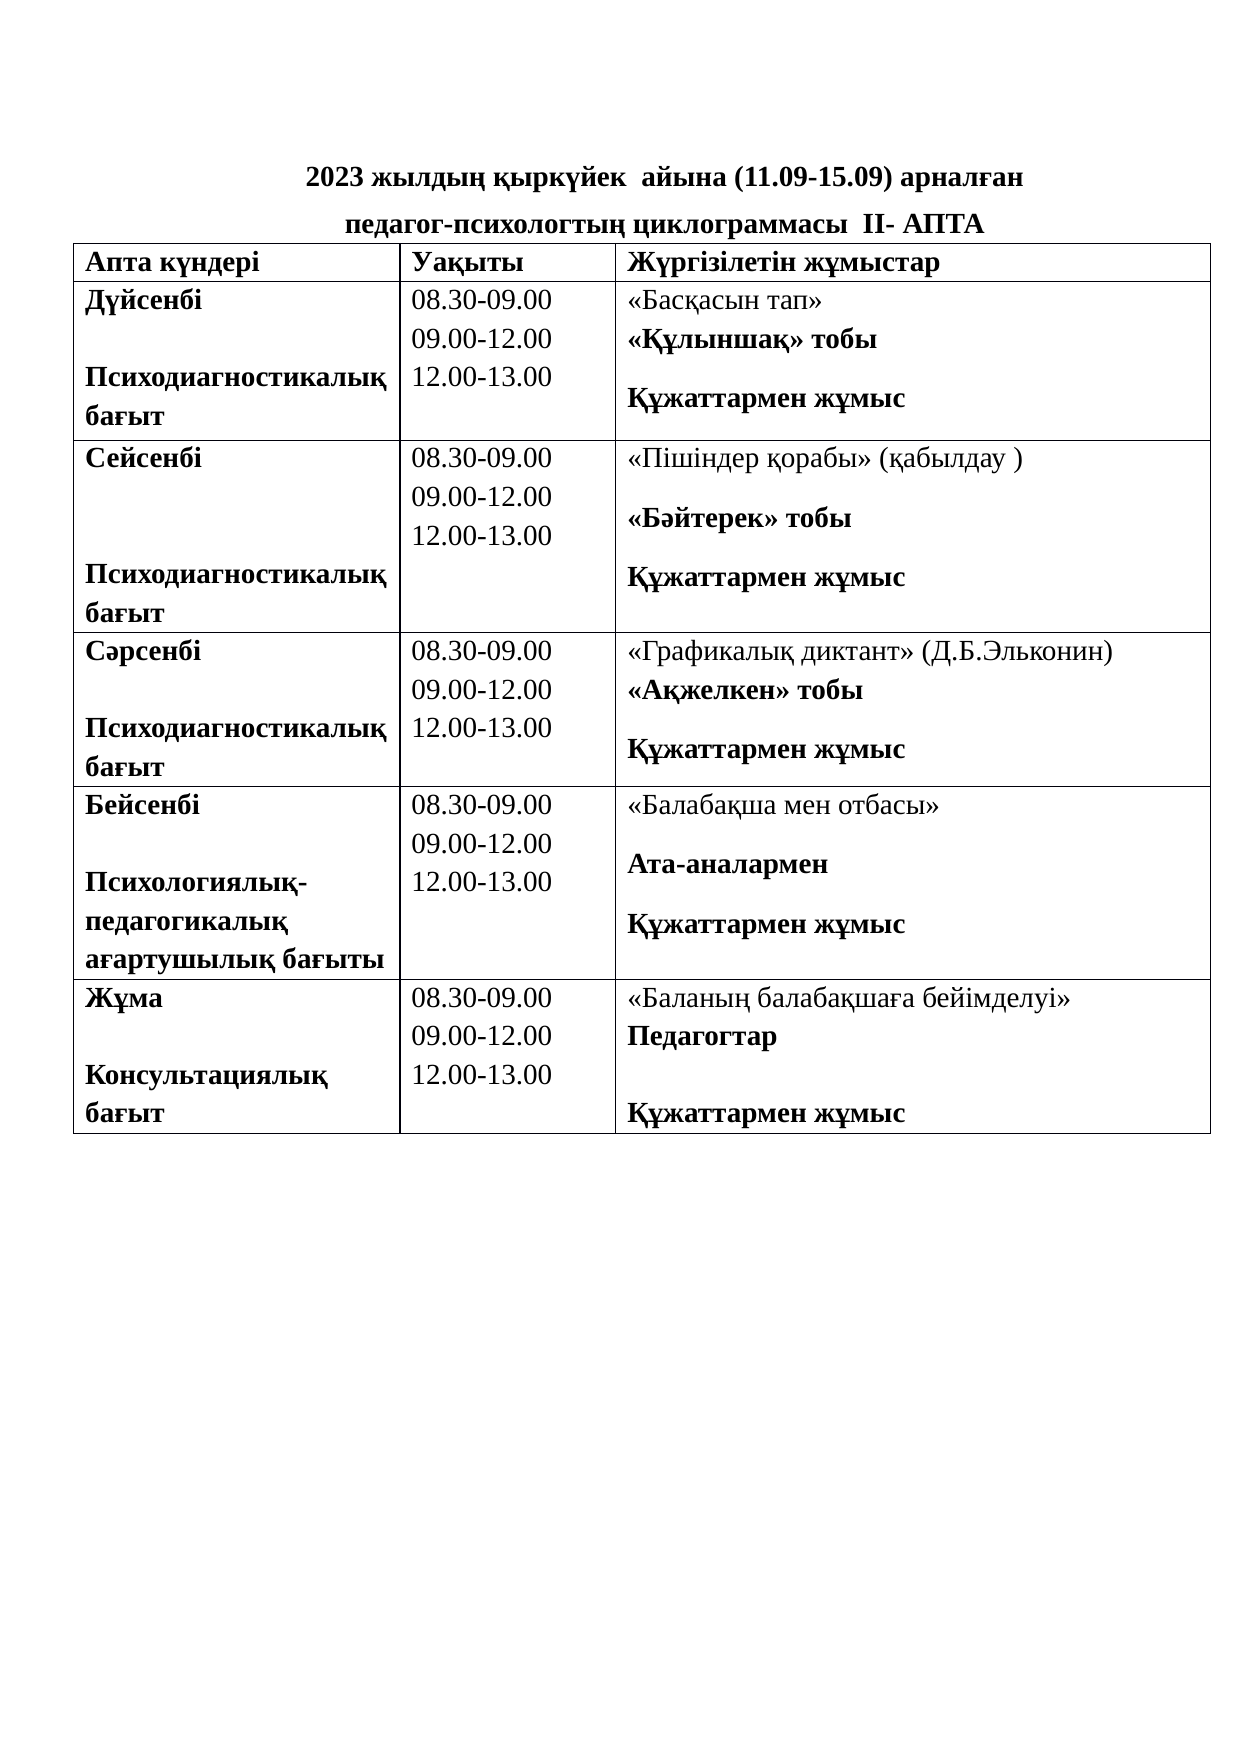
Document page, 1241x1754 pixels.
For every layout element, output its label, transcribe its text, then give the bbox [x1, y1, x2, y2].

table_cell 08.30-09.00 09.00-12.00 12.00-13.00 [401, 633, 615, 786]
table_cell Сәрсенбі Психодиагностикалық бағыт [74, 633, 399, 786]
table_cell Дүйсенбі Психодиагностикалық бағыт [74, 282, 399, 439]
table_cell «Басқасын тап» «Құлыншақ» тобы Құжаттармен жұмыс [616, 282, 1210, 439]
table_cell «Пішіндер қорабы» (қабылдау ) «Бәйтерек» тобы Құжаттармен жұмыс [616, 441, 1210, 632]
table_cell Сейсенбі Психодиагностикалық бағыт [74, 441, 399, 632]
table_cell 08.30-09.00 09.00-12.00 12.00-13.00 [401, 282, 615, 439]
text 2023 жылдың қыркүйек айына (11.09-15.09) арналған [177, 159, 1152, 193]
table_cell «Балабақша мен отбасы» Ата-аналармен Құжаттармен жұмыс [616, 787, 1210, 979]
table_cell 08.30-09.00 09.00-12.00 12.00-13.00 [401, 980, 615, 1133]
table_cell «Графикалық диктант» (Д.Б.Эльконин) «Ақжелкен» тобы Құжаттармен жұмыс [616, 633, 1210, 786]
table_cell Бейсенбі Психологиялық-педагогикалық ағартушылық бағыты [74, 787, 399, 979]
table_header Уақыты [401, 244, 615, 281]
text педагог-психологтың циклограммасы ІІ- АПТА [177, 206, 1152, 240]
table_cell 08.30-09.00 09.00-12.00 12.00-13.00 [401, 441, 615, 632]
table_header Апта күндері [74, 244, 399, 281]
table_cell Жұма Консультациялық бағыт [74, 980, 399, 1133]
table_cell «Баланың балабақшаға бейімделуі» Педагогтар Құжаттармен жұмыс [616, 980, 1210, 1133]
table_cell 08.30-09.00 09.00-12.00 12.00-13.00 [401, 787, 615, 979]
table_header Жүргізілетін жұмыстар [616, 244, 1210, 281]
